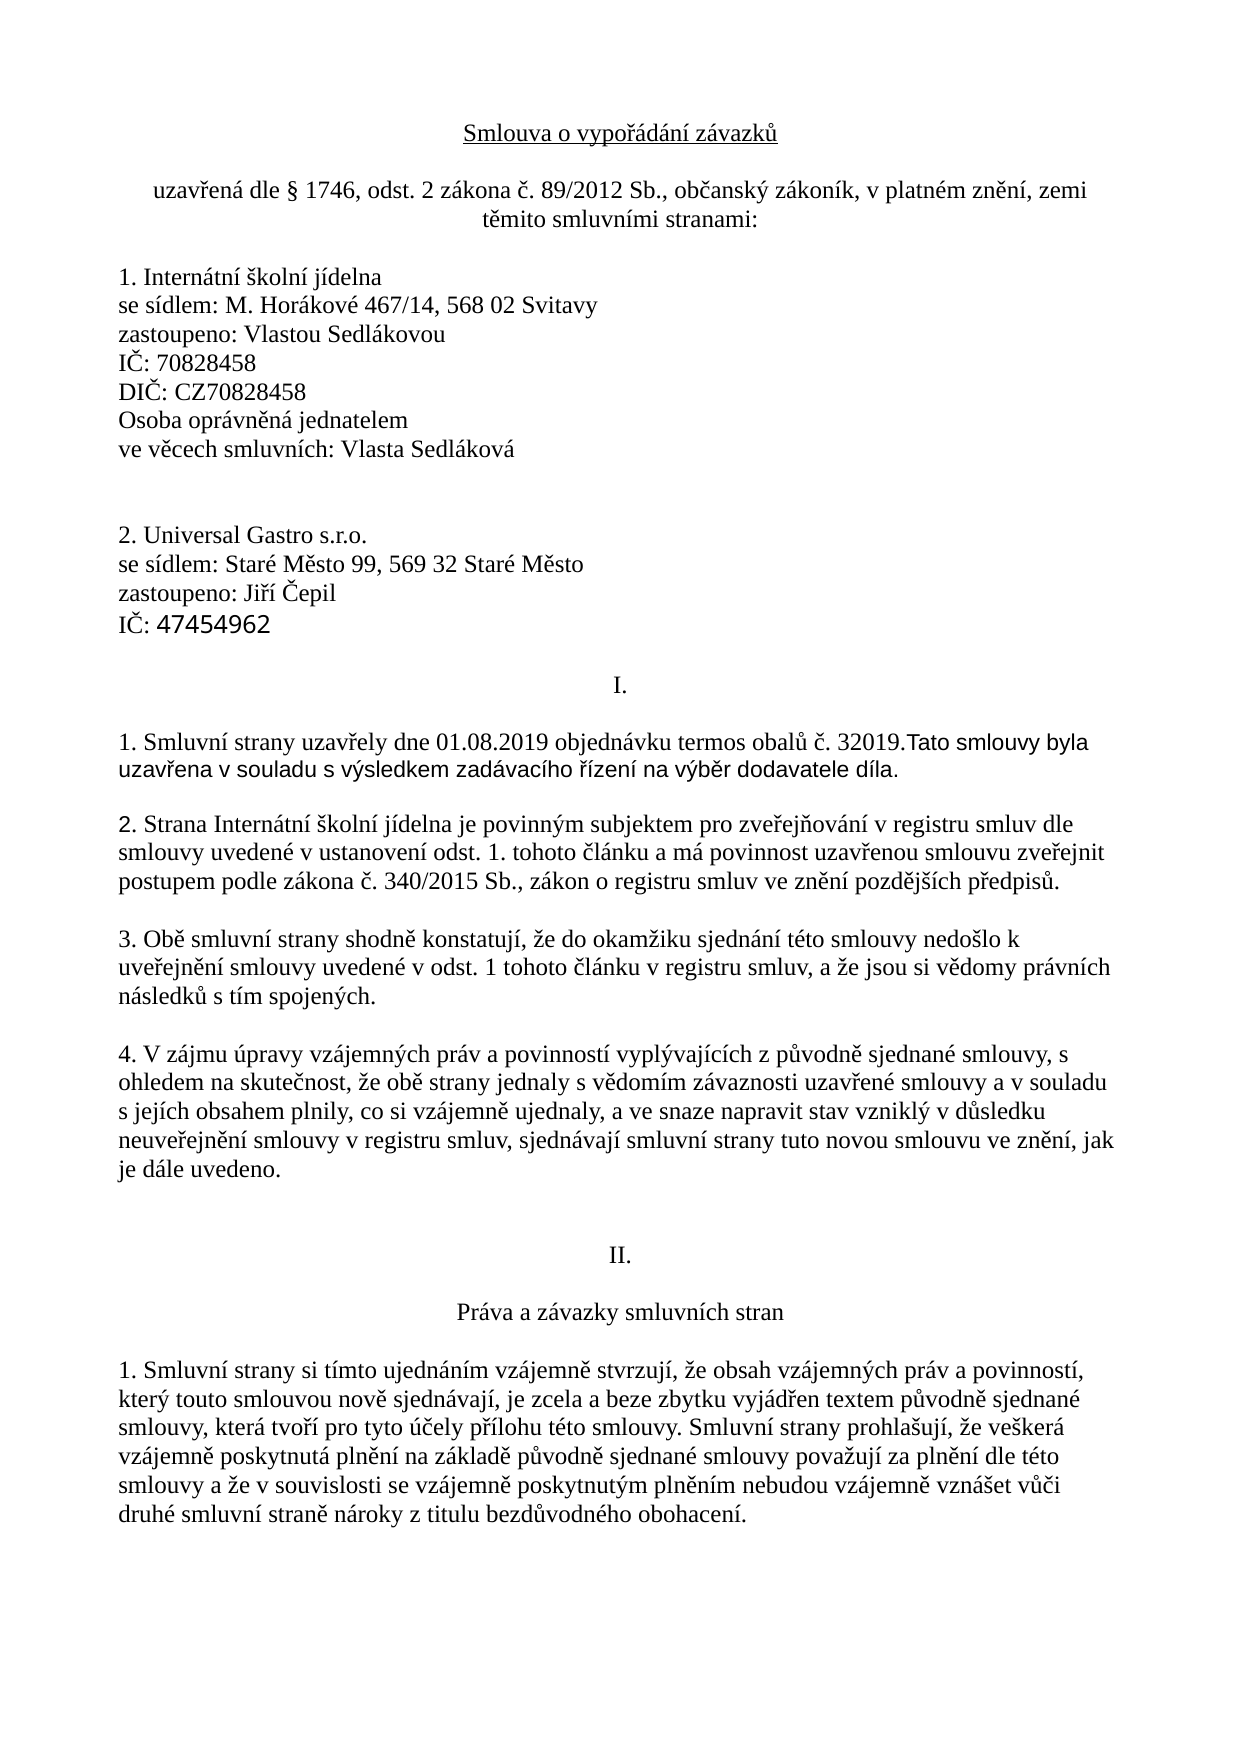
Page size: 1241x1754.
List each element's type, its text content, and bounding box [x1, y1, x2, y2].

text zastoupeno: Jiří Čepil [118, 578, 1122, 607]
text se sídlem: Staré Město 99, 569 32 Staré Město [118, 549, 1122, 578]
text ve věcech smluvních: Vlasta Sedláková [118, 434, 1122, 463]
text Práva a závazky smluvních stran [118, 1297, 1122, 1326]
text Smlouva o vypořádání závazků [118, 118, 1122, 147]
text zastoupeno: Vlastou Sedlákovou [118, 319, 1122, 348]
text I. [118, 670, 1122, 698]
text 1. Smluvní strany si tímto ujednáním vzájemně stvrzují, že obsah vzájemných práv a povinností, který touto smlouvou nově sjednávají, je zcela a beze zbytku vyjádřen textem původně sjednané smlouvy, která tvoří pro tyto účely přílohu této smlouvy. Smluvní strany prohlašují, že veškerá vzájemně poskytnutá plnění na základě původně sjednané smlouvy považují za plnění dle této smlouvy a že v souvislosti se vzájemně poskytnutým plněním nebudou vzájemně vznášet vůči druhé smluvní straně nároky z titulu bezdůvodného obohacení. [118, 1355, 1122, 1527]
text II. [118, 1240, 1122, 1269]
text 1. Smluvní strany uzavřely dne 01.08.2019 objednávku termos obalů č. 32019.Tato smlouvy byla uzavřena v souladu s výsledkem zadávacího řízení na výběr dodavatele díla. [118, 727, 1122, 782]
text IČ: 47454962 [118, 607, 1122, 641]
text 2. Universal Gastro s.r.o. [118, 521, 1122, 549]
text 1. Internátní školní jídelna [118, 262, 1122, 291]
text se sídlem: M. Horákové 467/14, 568 02 Svitavy [118, 291, 1122, 319]
text IČ: 70828458 [118, 348, 1122, 377]
text 2. Strana Internátní školní jídelna je povinným subjektem pro zveřejňování v registru smluv dle smlouvy uvedené v ustanovení odst. 1. tohoto článku a má povinnost uzavřenou smlouvu zveřejnit postupem podle zákona č. 340/2015 Sb., zákon o registru smluv ve znění pozdějších předpisů. [118, 809, 1122, 895]
text Osoba oprávněná jednatelem [118, 406, 1122, 434]
text 3. Obě smluvní strany shodně konstatují, že do okamžiku sjednání této smlouvy nedošlo k uveřejnění smlouvy uvedené v odst. 1 tohoto článku v registru smluv, a že jsou si vědomy právních následků s tím spojených. [118, 924, 1122, 1010]
text uzavřená dle § 1746, odst. 2 zákona č. 89/2012 Sb., občanský zákoník, v platném znění, zemi těmito smluvními stranami: [118, 176, 1122, 233]
text 4. V zájmu úpravy vzájemných práv a povinností vyplývajících z původně sjednané smlouvy, s ohledem na skutečnost, že obě strany jednaly s vědomím závaznosti uzavřené smlouvy a v souladu s jejích obsahem plnily, co si vzájemně ujednaly, a ve snaze napravit stav vzniklý v důsledku neuveřejnění smlouvy v registru smluv, sjednávají smluvní strany tuto novou smlouvu ve znění, jak je dále uvedeno. [118, 1039, 1122, 1182]
text DIČ: CZ70828458 [118, 377, 1122, 406]
